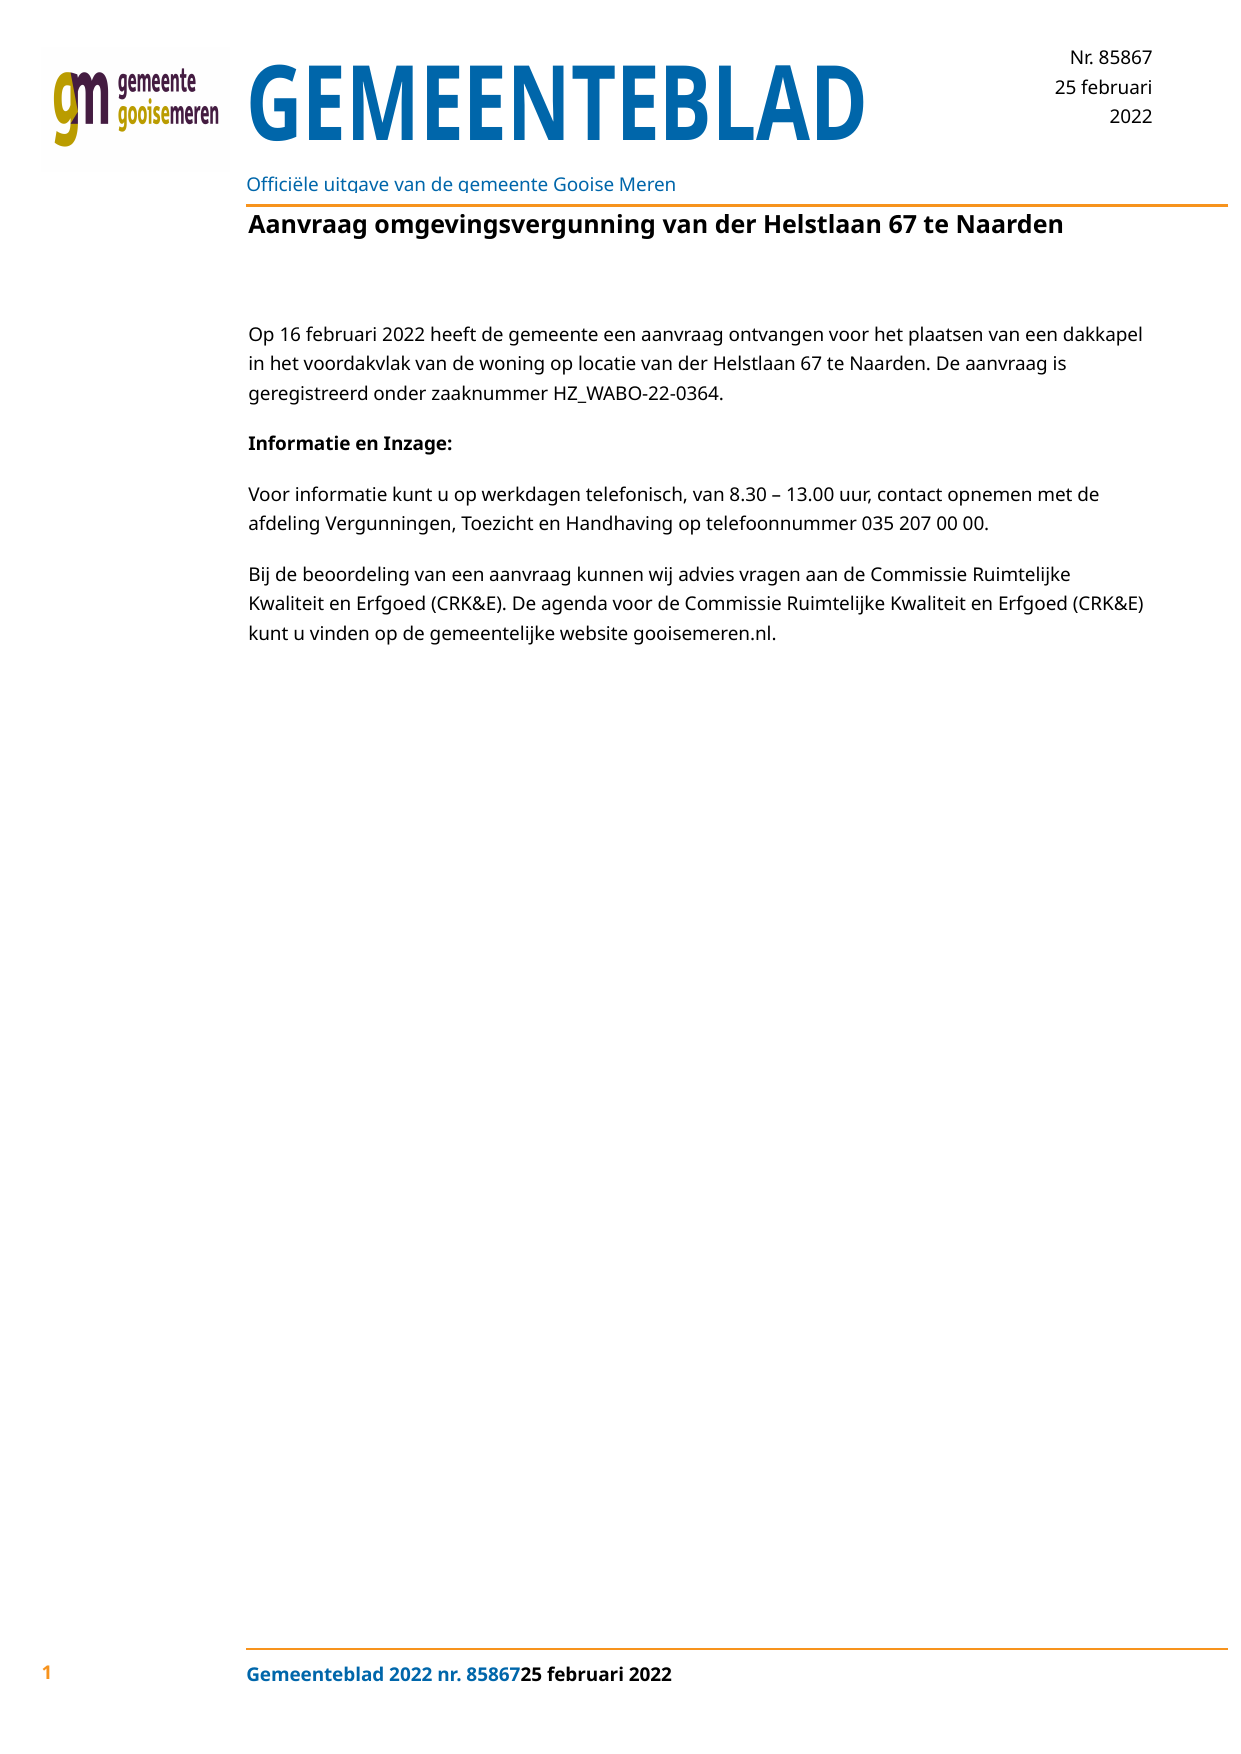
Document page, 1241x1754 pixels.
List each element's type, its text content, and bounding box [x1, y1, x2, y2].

picture [41, 47, 231, 172]
text Informatie en Inzage: [248, 430, 1152, 456]
text Aanvraag omgevingsvergunning van der Helstlaan 67 te Naarden [248, 207, 1152, 241]
text Op 16 februari 2022 heeft de gemeente een aanvraag ontvangen voor het plaatsen van een dakkapel in het voordakvlak van de woning op locatie van der Helstlaan 67 te Naarden. De aanvraag is geregistreerd onder zaaknummer HZ_WABO-22-0364. [248, 321, 1152, 406]
text Voor informatie kunt u op werkdagen telefonisch, van 8.30 – 13.00 uur, contact opnemen met de afdeling Vergunningen, Toezicht en Handhaving op telefoonnummer 035 207 00 00. [248, 481, 1152, 536]
text Bij de beoordeling van een aanvraag kunnen wij advies vragen aan de Commissie Ruimtelijke Kwaliteit en Erfgoed (CRK&E). De agenda voor de Commissie Ruimtelijke Kwaliteit en Erfgoed (CRK&E) kunt u vinden op de gemeentelijke website gooisemeren.nl. [248, 561, 1152, 646]
